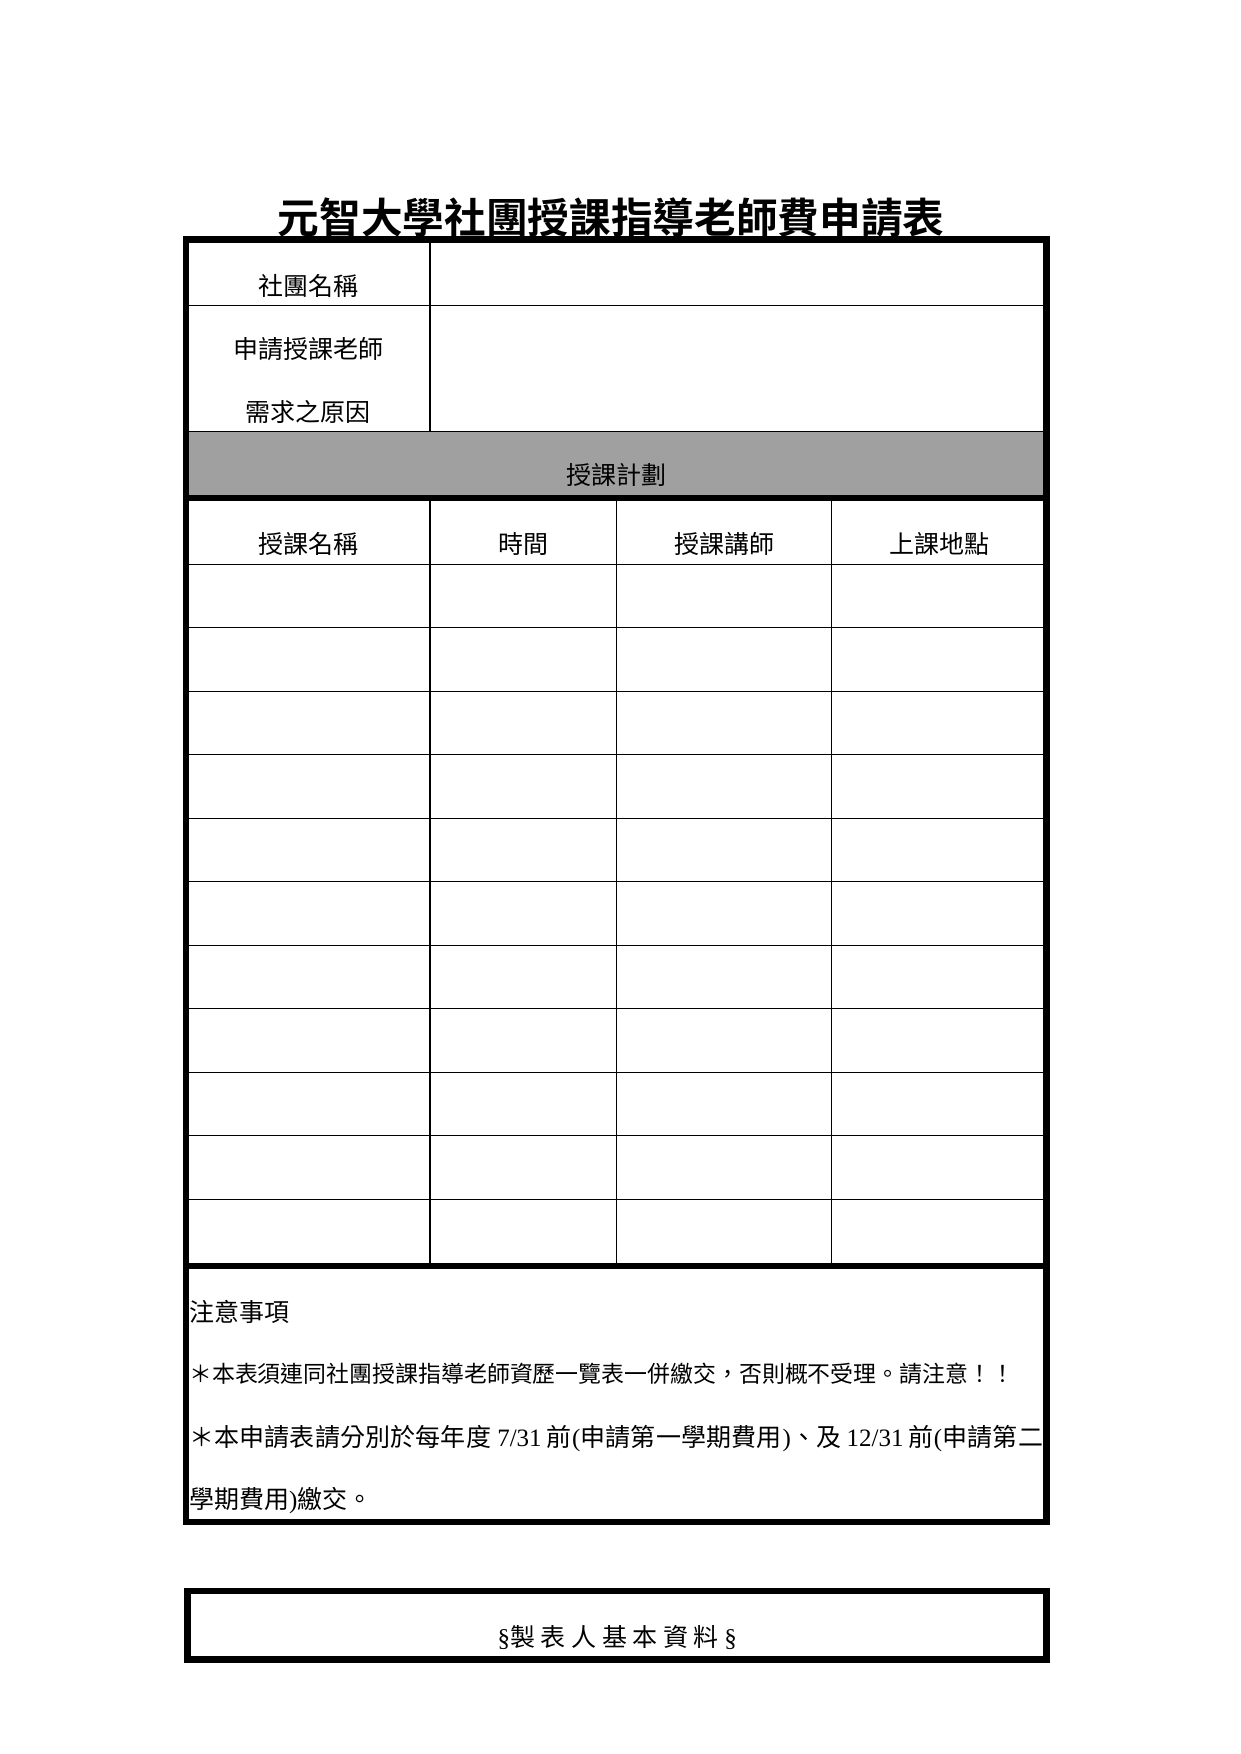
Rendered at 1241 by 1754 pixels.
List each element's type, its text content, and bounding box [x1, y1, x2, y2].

table_cell [189, 1200, 429, 1262]
table_cell 申請授課老師 需求之原因 [189, 306, 429, 431]
table_cell [189, 565, 429, 627]
table_cell [431, 1073, 616, 1135]
table_cell 授課計劃 [189, 432, 1043, 495]
table_cell [189, 1009, 429, 1072]
table_cell [431, 1136, 616, 1199]
table_cell [431, 306, 1043, 431]
table_cell [189, 1073, 429, 1135]
table_cell [617, 628, 831, 691]
table_cell [832, 1136, 1043, 1199]
table_header [431, 243, 1043, 305]
table_header 社團名稱 [189, 243, 429, 305]
table_cell [832, 1073, 1043, 1135]
table_cell [617, 692, 831, 754]
table_cell [431, 692, 616, 754]
table_cell [617, 946, 831, 1008]
table_cell [431, 628, 616, 691]
table_cell 注意事項 ＊本表須連同社團授課指導老師資歷一覽表一併繳交，否則概不受理。請注意！！ ＊本申請表請分別於每年度7/31前(申請第一學期費用)、及12/31前(申請第二學期費用)繳交。 [189, 1269, 1043, 1519]
table_cell [189, 819, 429, 881]
table_cell [617, 1136, 831, 1199]
table_cell [189, 1136, 429, 1199]
table_cell 授課名稱 [189, 501, 429, 563]
table_cell [832, 628, 1043, 691]
table_cell 授課講師 [617, 501, 831, 563]
table_cell [617, 1073, 831, 1135]
table_cell [832, 946, 1043, 1008]
table_cell [832, 1009, 1043, 1072]
table_cell [431, 565, 616, 627]
table_cell [617, 755, 831, 818]
table_cell [617, 1200, 831, 1262]
table_cell [431, 882, 616, 945]
table_cell [189, 946, 429, 1008]
table_cell [617, 882, 831, 945]
table_cell [189, 882, 429, 945]
table_cell [617, 1009, 831, 1072]
table_cell [617, 565, 831, 627]
table_cell [832, 819, 1043, 881]
table_cell [832, 692, 1043, 754]
table_cell 時間 [431, 501, 616, 563]
table_cell 上課地點 [832, 501, 1043, 563]
table_cell [189, 692, 429, 754]
table_cell [189, 755, 429, 818]
table_cell [832, 882, 1043, 945]
table_cell [431, 819, 616, 881]
table_cell [431, 755, 616, 818]
table_cell [189, 628, 429, 691]
table_cell [832, 565, 1043, 627]
table_cell [431, 946, 616, 1008]
table_header §製 表 人 基 本 資 料 § [191, 1594, 1043, 1656]
table_cell [832, 755, 1043, 818]
table_cell [431, 1009, 616, 1072]
table_cell [617, 819, 831, 881]
text 元智大學社團授課指導老師費申請表 [169, 174, 1053, 236]
table_cell [832, 1200, 1043, 1262]
table_cell [431, 1200, 616, 1262]
